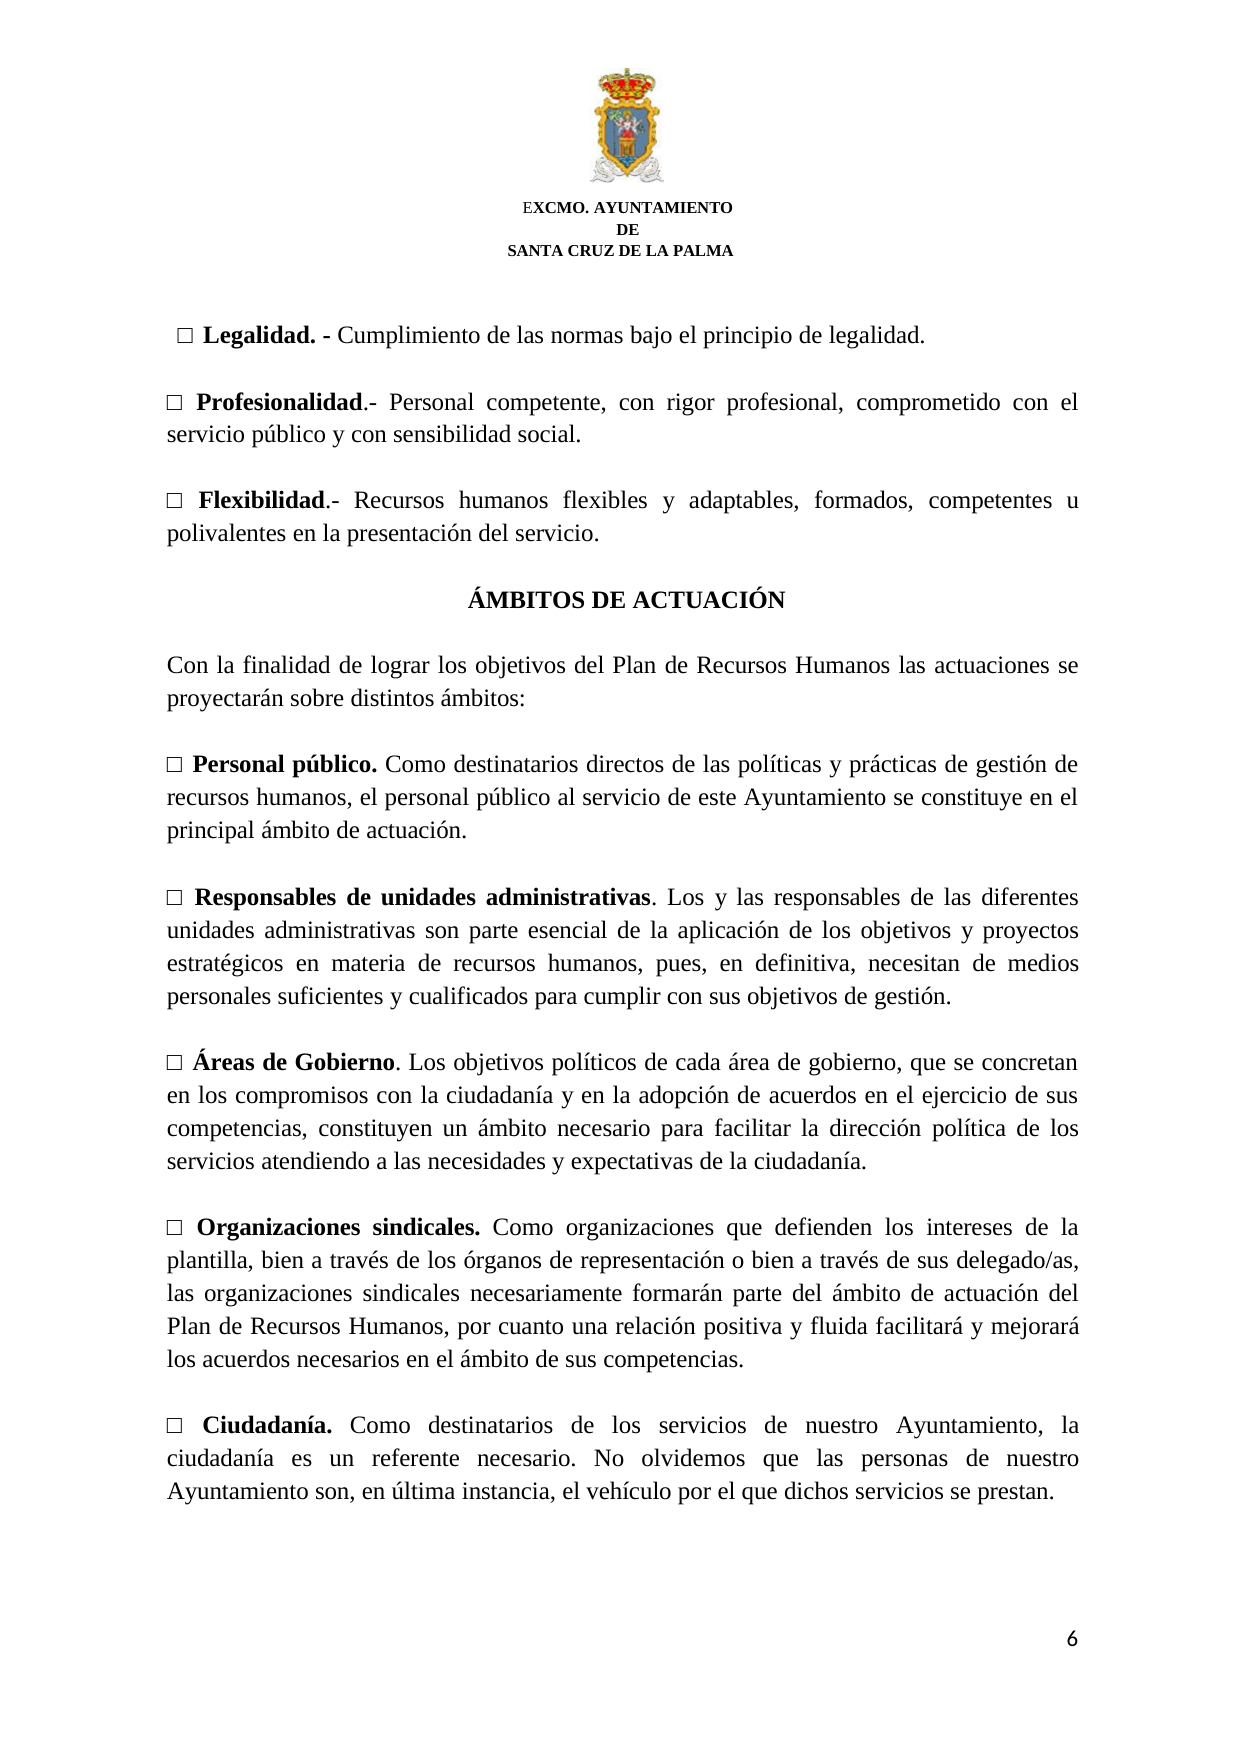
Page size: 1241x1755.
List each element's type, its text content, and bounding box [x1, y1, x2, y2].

subtitle ÁMBITOS DE ACTUACIÓN [468, 585, 1091, 614]
list Organizaciones sindicales. Como organizaciones que defienden los intereses de la plantilla, bien a través de los órganos de representación o bien a través de sus delegado/as, las organizaciones sindicales necesariamente formarán parte del ámbito de actuación del Plan de Recursos Humanos, por cuanto una relación positiva y fluida facilitará y mejorará los acuerdos necesarios en el ámbito de sus competencias. [167, 1212, 1079, 1373]
text Con la finalidad de lograr los objetivos del Plan de Recursos Humanos las actuaciones se proyectarán sobre distintos ámbitos: [167, 650, 1079, 712]
list Ciudadanía. Como destinatarios de los servicios de nuestro Ayuntamiento, la ciudadanía es un referente necesario. No olvidemos que las personas de nuestro Ayuntamiento son, en última instancia, el vehículo por el que dichos servicios se prestan. [167, 1411, 1079, 1505]
list Flexibilidad.- Recursos humanos flexibles y adaptables, formados, competentes u polivalentes en la presentación del servicio. [167, 486, 1079, 547]
list Legalidad. - Cumplimiento de las normas bajo el principio de legalidad. [177, 321, 1091, 349]
list Personal público. Como destinatarios directos de las políticas y prácticas de gestión de recursos humanos, el personal público al servicio de este Ayuntamiento se constituye en el principal ámbito de actuación. [167, 749, 1079, 844]
list Profesionalidad.- Personal competente, con rigor profesional, comprometido con el servicio público y con sensibilidad social. [167, 387, 1079, 448]
list Áreas de Gobierno. Los objetivos políticos de cada área de gobierno, que se concretan en los compromisos con la ciudadanía y en la adopción de acuerdos en el ejercicio de sus competencias, constituyen un ámbito necesario para facilitar la dirección política de los servicios atendiendo a las necesidades y expectativas de la ciudadanía. [167, 1047, 1079, 1175]
list Responsables de unidades administrativas. Los y las responsables de las diferentes unidades administrativas son parte esencial de la aplicación de los objetivos y proyectos estratégicos en materia de recursos humanos, pues, en definitiva, necesitan de medios personales suficientes y cualificados para cumplir con sus objetivos de gestión. [167, 882, 1079, 1009]
